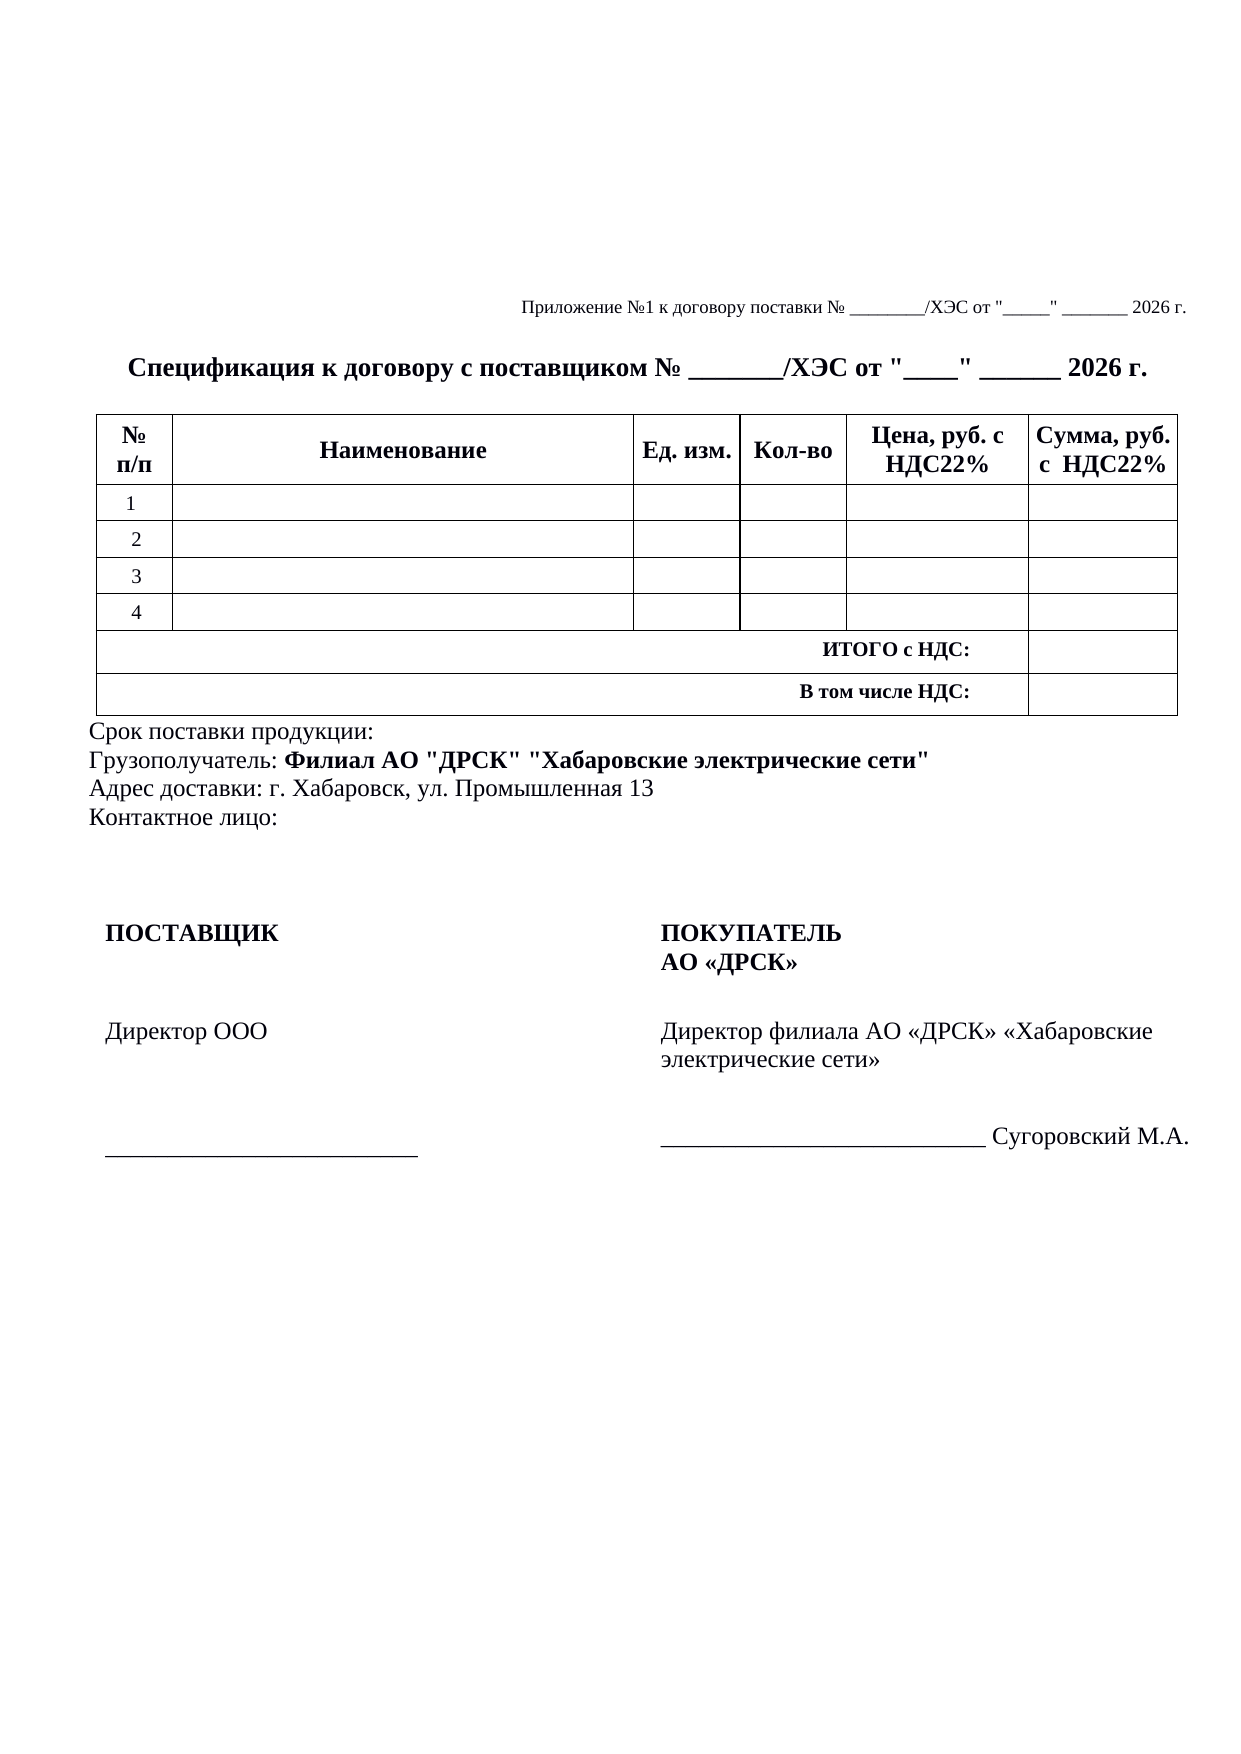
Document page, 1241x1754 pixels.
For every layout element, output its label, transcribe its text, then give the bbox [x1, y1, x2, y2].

table_header Сумма, руб. с НДС22% [1029, 415, 1177, 484]
table_cell [173, 594, 633, 630]
table_cell Директор филиала АО «ДРСК» «Хабаровские электрические сети» __________________________ Сугоровский М.А. [655, 1010, 1216, 1165]
table_cell [1029, 631, 1177, 672]
table_cell [847, 485, 1028, 520]
table_cell [1029, 558, 1177, 593]
table_cell [741, 485, 846, 520]
table_cell [634, 521, 739, 557]
table_cell [173, 485, 633, 520]
table_cell [634, 594, 739, 630]
table_cell [847, 558, 1028, 593]
table_cell [847, 594, 1028, 630]
text Приложение №1 к договору поставки № ________/ХЭС от "_____" _______ 2026 г. [88, 296, 1187, 318]
text Спецификация к договору с поставщиком № _______/ХЭС от "____" ______ 2026 г. [88, 351, 1187, 382]
text Адрес доставки: г. Хабаровск, ул. Промышленная 13 [88, 773, 1187, 802]
table_cell [173, 558, 633, 593]
table_cell [1029, 521, 1177, 557]
table_cell 3 [97, 558, 172, 593]
table_cell [1029, 674, 1177, 715]
text Контактное лицо: [88, 802, 1187, 831]
table_header Цена, руб. с НДС22% [847, 415, 1028, 484]
table_cell ИТОГО с НДС: [97, 631, 1028, 672]
table_cell [741, 558, 846, 593]
table_cell [847, 521, 1028, 557]
table_cell 4 [97, 594, 172, 630]
table_header ПОКУПАТЕЛЬ АО «ДРСК» [655, 913, 1216, 1010]
table_cell [1029, 485, 1177, 520]
table_cell [741, 521, 846, 557]
table_header Наименование [173, 415, 633, 484]
table_cell [741, 594, 846, 630]
table_cell [1029, 594, 1177, 630]
table_header Кол-во [741, 415, 846, 484]
table_cell [173, 521, 633, 557]
table_cell 1 [97, 485, 172, 520]
table_cell [634, 558, 739, 593]
table_cell Директор ООО _________________________ [100, 1010, 655, 1165]
table_header ПОСТАВЩИК [100, 913, 655, 1010]
table_header № п/п [97, 415, 172, 484]
table_header Ед. изм. [634, 415, 739, 484]
text Срок поставки продукции: [88, 716, 1187, 745]
text Грузополучатель: Филиал АО "ДРСК" "Хабаровские электрические сети" [88, 745, 1187, 773]
table_cell 2 [97, 521, 172, 557]
table_cell В том числе НДС: [97, 674, 1028, 715]
table_cell [634, 485, 739, 520]
